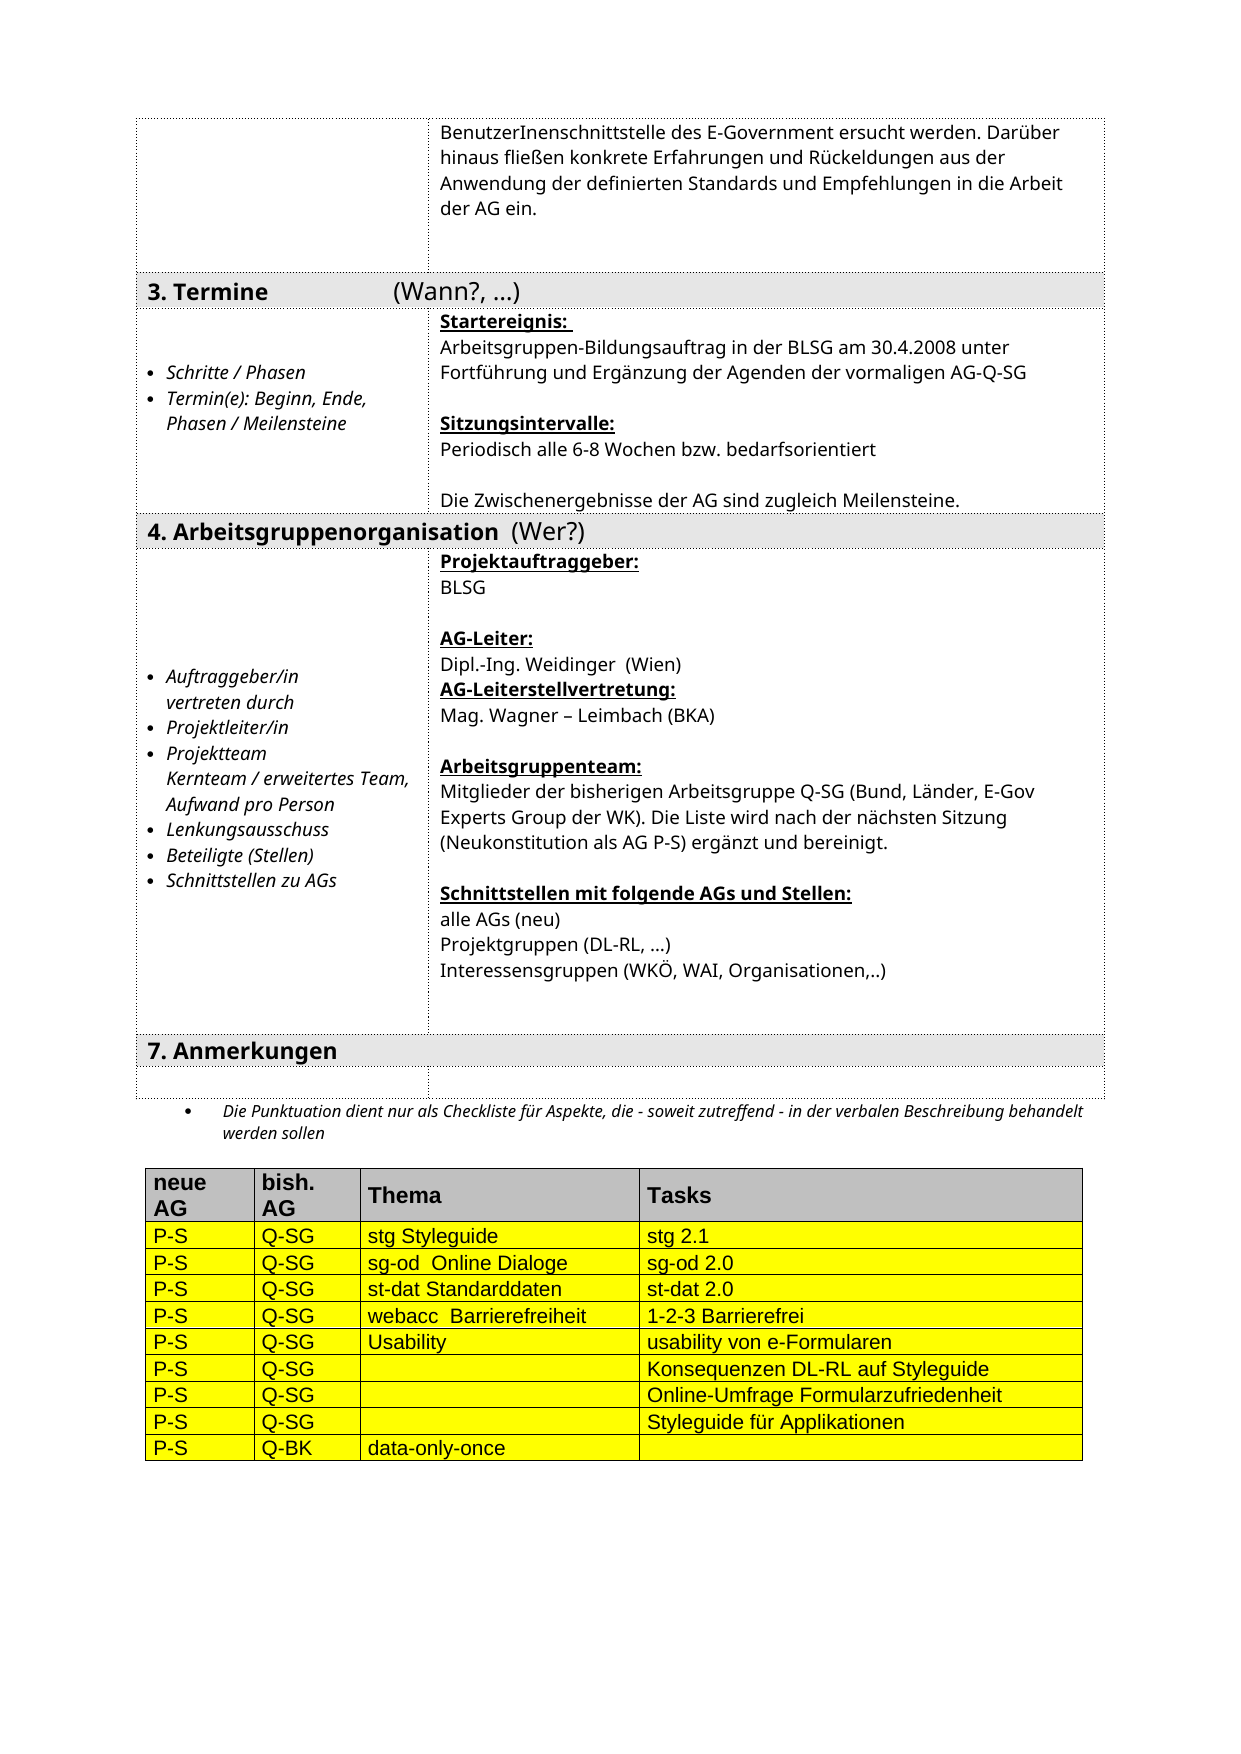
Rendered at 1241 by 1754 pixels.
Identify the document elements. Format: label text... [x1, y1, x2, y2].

table_cell webacc Barrierefreiheit [361, 1302, 639, 1327]
table_cell Q-SG [255, 1222, 360, 1248]
table_cell [361, 1355, 639, 1381]
table_cell stg 2.1 [640, 1222, 1082, 1248]
table_cell Q-SG [255, 1249, 360, 1274]
table_cell Schritte / Phasen Termin(e): Beginn, Ende, Phasen / Meilensteine [136, 308, 429, 513]
table_cell P-S [146, 1355, 254, 1381]
table_cell Q-SG [255, 1382, 360, 1407]
table_cell P-S [146, 1249, 254, 1274]
table_cell Q-SG [255, 1408, 360, 1434]
table_cell st-dat 2.0 [640, 1275, 1082, 1301]
table_cell Q-SG [255, 1302, 360, 1327]
table_cell stg Styleguide [361, 1222, 639, 1248]
table_cell Usability [361, 1329, 639, 1354]
table_cell P-S [146, 1302, 254, 1327]
table_cell P-S [146, 1382, 254, 1407]
table_cell Q-SG [255, 1355, 360, 1381]
table_cell sg-od 2.0 [640, 1249, 1082, 1274]
table_cell usability von e-Formularen [640, 1329, 1082, 1354]
table_cell [640, 1435, 1082, 1460]
table_cell P-S [146, 1329, 254, 1354]
table_cell BenutzerInenschnittstelle des E-Government ersucht werden. Darüber hinaus fließen konkrete Erfahrungen und Rückeldungen aus der Anwendung der definierten Standards und Empfehlungen in die Arbeit der AG ein. [429, 118, 1104, 272]
table_cell data-only-once [361, 1435, 639, 1460]
table_cell [361, 1408, 639, 1434]
table_cell sg-od Online Dialoge [361, 1249, 639, 1274]
table_header Thema [361, 1169, 639, 1221]
table_cell Konsequenzen DL-RL auf Styleguide [640, 1355, 1082, 1381]
table_cell P-S [146, 1408, 254, 1434]
table_cell [136, 118, 429, 272]
list Die Punktuation dient nur als Checkliste für Aspekte, die - soweit zutreffend - in der verbalen Beschreibung behandelt werden sollen [185, 1099, 1122, 1145]
table_header neue AG [146, 1169, 254, 1221]
table_cell Projektauftraggeber: BLSG AG-Leiter: Dipl.-Ing. Weidinger (Wien) AG-Leiterstellvertretung: Mag. Wagner – Leimbach (BKA) Arbeitsgruppenteam: Mitglieder der bisherigen Arbeitsgruppe Q-SG (Bund, Länder, E-Gov Experts Group der WK). Die Liste wird nach der nächsten Sitzung (Neukonstitution als AG P-S) ergänzt und bereinigt. Schnittstellen mit folgende AGs und Stellen: alle AGs (neu) Projektgruppen (DL-RL, …) Interessensgruppen (WKÖ, WAI, Organisationen,..) [429, 548, 1104, 1034]
table_cell Q-SG [255, 1275, 360, 1301]
table_cell Startereignis: Arbeitsgruppen-Bildungsauftrag in der BLSG am 30.4.2008 unter Fortführung und Ergänzung der Agenden der vormaligen AG-Q-SG Sitzungsintervalle: Periodisch alle 6-8 Wochen bzw. bedarfsorientiert Die Zwischenergebnisse der AG sind zugleich Meilensteine. [429, 308, 1104, 513]
table_cell Q-BK [255, 1435, 360, 1460]
table_cell 1-2-3 Barrierefrei [640, 1302, 1082, 1327]
table_cell Q-SG [255, 1329, 360, 1354]
table_header Tasks [640, 1169, 1082, 1221]
table_cell 4. Arbeitsgruppenorganisation (Wer?) [136, 513, 1104, 548]
table_cell [429, 1066, 1104, 1098]
table_cell [361, 1382, 639, 1407]
table_cell 3. Termine (Wann?, …) [136, 272, 1104, 307]
table_cell 7. Anmerkungen [136, 1034, 1104, 1066]
table_cell Styleguide für Applikationen [640, 1408, 1082, 1434]
table_cell P-S [146, 1435, 254, 1460]
table_header bish. AG [255, 1169, 360, 1221]
table_cell st-dat Standarddaten [361, 1275, 639, 1301]
table_cell P-S [146, 1222, 254, 1248]
table_cell Online-Umfrage Formularzufriedenheit [640, 1382, 1082, 1407]
table_cell Auftraggeber/in vertreten durch Projektleiter/in Projektteam Kernteam / erweitertes Team, Aufwand pro Person Lenkungsausschuss Beteiligte (Stellen) Schnittstellen zu AGs [136, 548, 429, 1034]
table_cell [136, 1066, 429, 1098]
table_cell P-S [146, 1275, 254, 1301]
